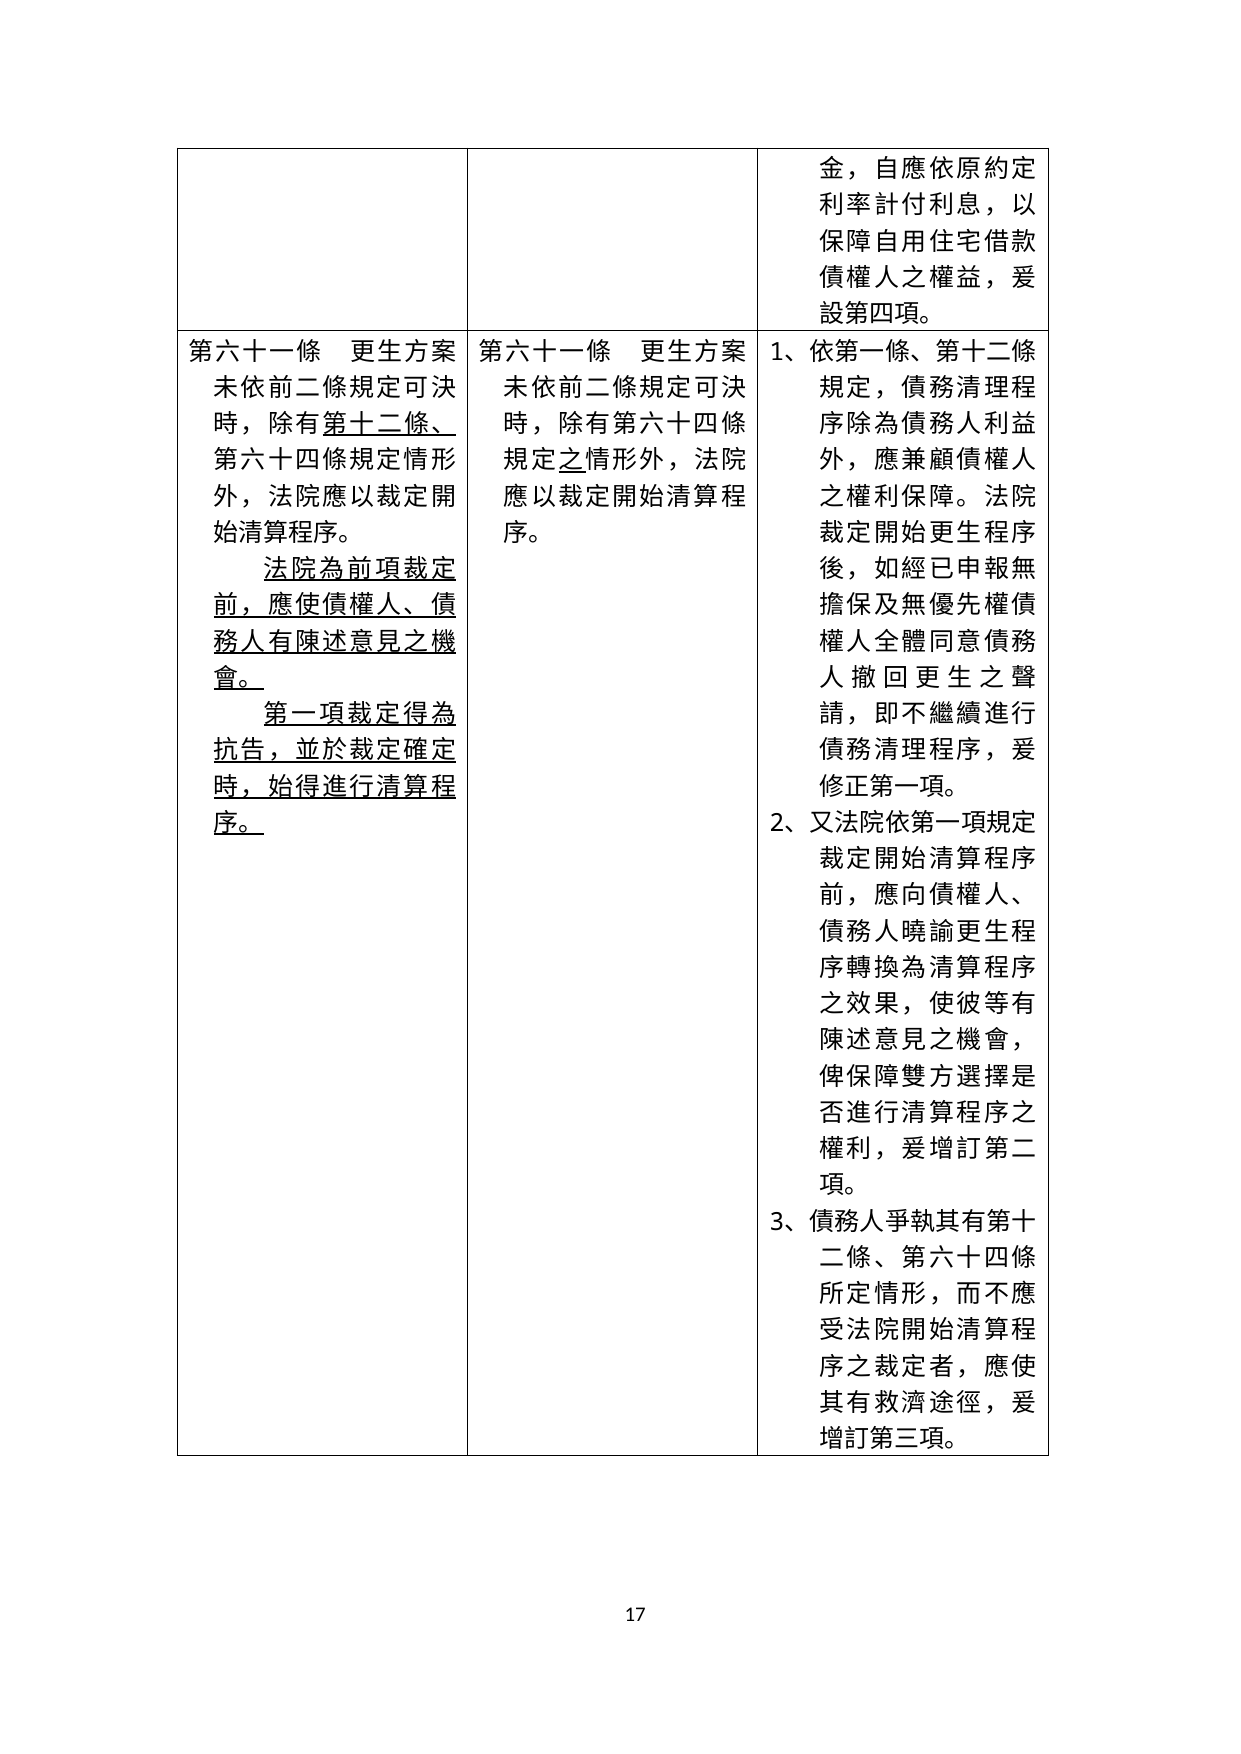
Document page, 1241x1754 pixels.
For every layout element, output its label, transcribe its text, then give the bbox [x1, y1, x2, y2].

table_cell [178, 149, 467, 330]
table_cell 第六十一條 更生方案未依前二條規定可決時，除有第六十四條規定之情形外，法院應以裁定開始清算程序。 [468, 331, 757, 1455]
table_cell [468, 149, 757, 330]
table_cell 金，自應依原約定利率計付利息，以保障自用住宅借款債權人之權益，爰設第四項。 [758, 149, 1048, 330]
table_cell 依第一條、第十二條規定，債務清理程序除為債務人利益外，應兼顧債權人之權利保障。法院裁定開始更生程序後，如經已申報無擔保及無優先權債權人全體同意債務人撤回更生之聲請，即不繼續進行債務清理程序，爰修正第一項。 又法院依第一項規定裁定開始清算程序前，應向債權人、債務人曉諭更生程序轉換為清算程序之效果，使彼等有陳述意見之機會，俾保障雙方選擇是否進行清算程序之權利，爰增訂第二項。 債務人爭執其有第十二條、第六十四條所定情形，而不應受法院開始清算程序之裁定者，應使其有救濟途徑，爰增訂第三項。 [758, 331, 1048, 1455]
table_cell 第六十一條 更生方案未依前二條規定可決時，除有第十二條、第六十四條規定情形外，法院應以裁定開始清算程序。 法院為前項裁定前，應使債權人、債務人有陳述意見之機會。 第一項裁定得為抗告，並於裁定確定時，始得進行清算程序。 [178, 331, 467, 1455]
